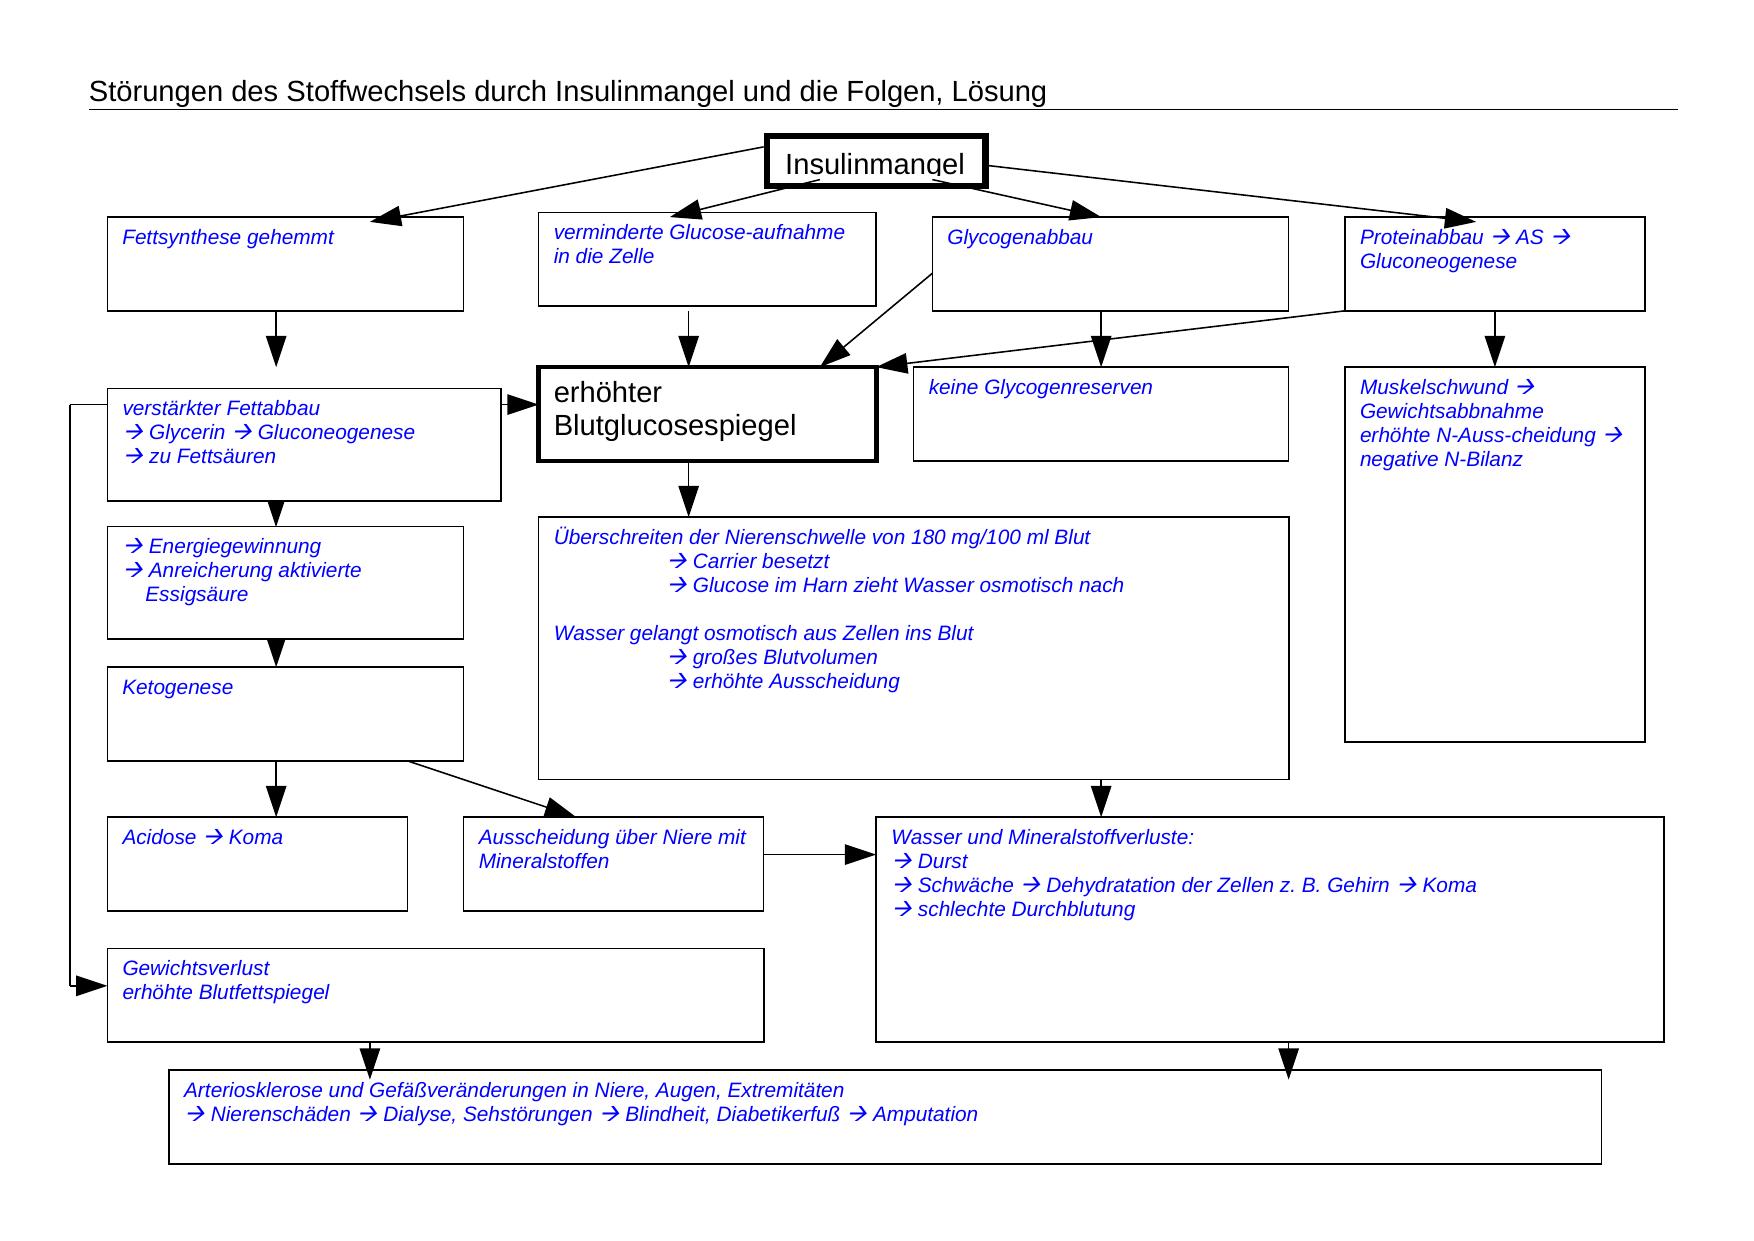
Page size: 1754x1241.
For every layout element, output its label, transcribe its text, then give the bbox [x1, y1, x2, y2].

text Insulinmangel [785, 147, 967, 175]
